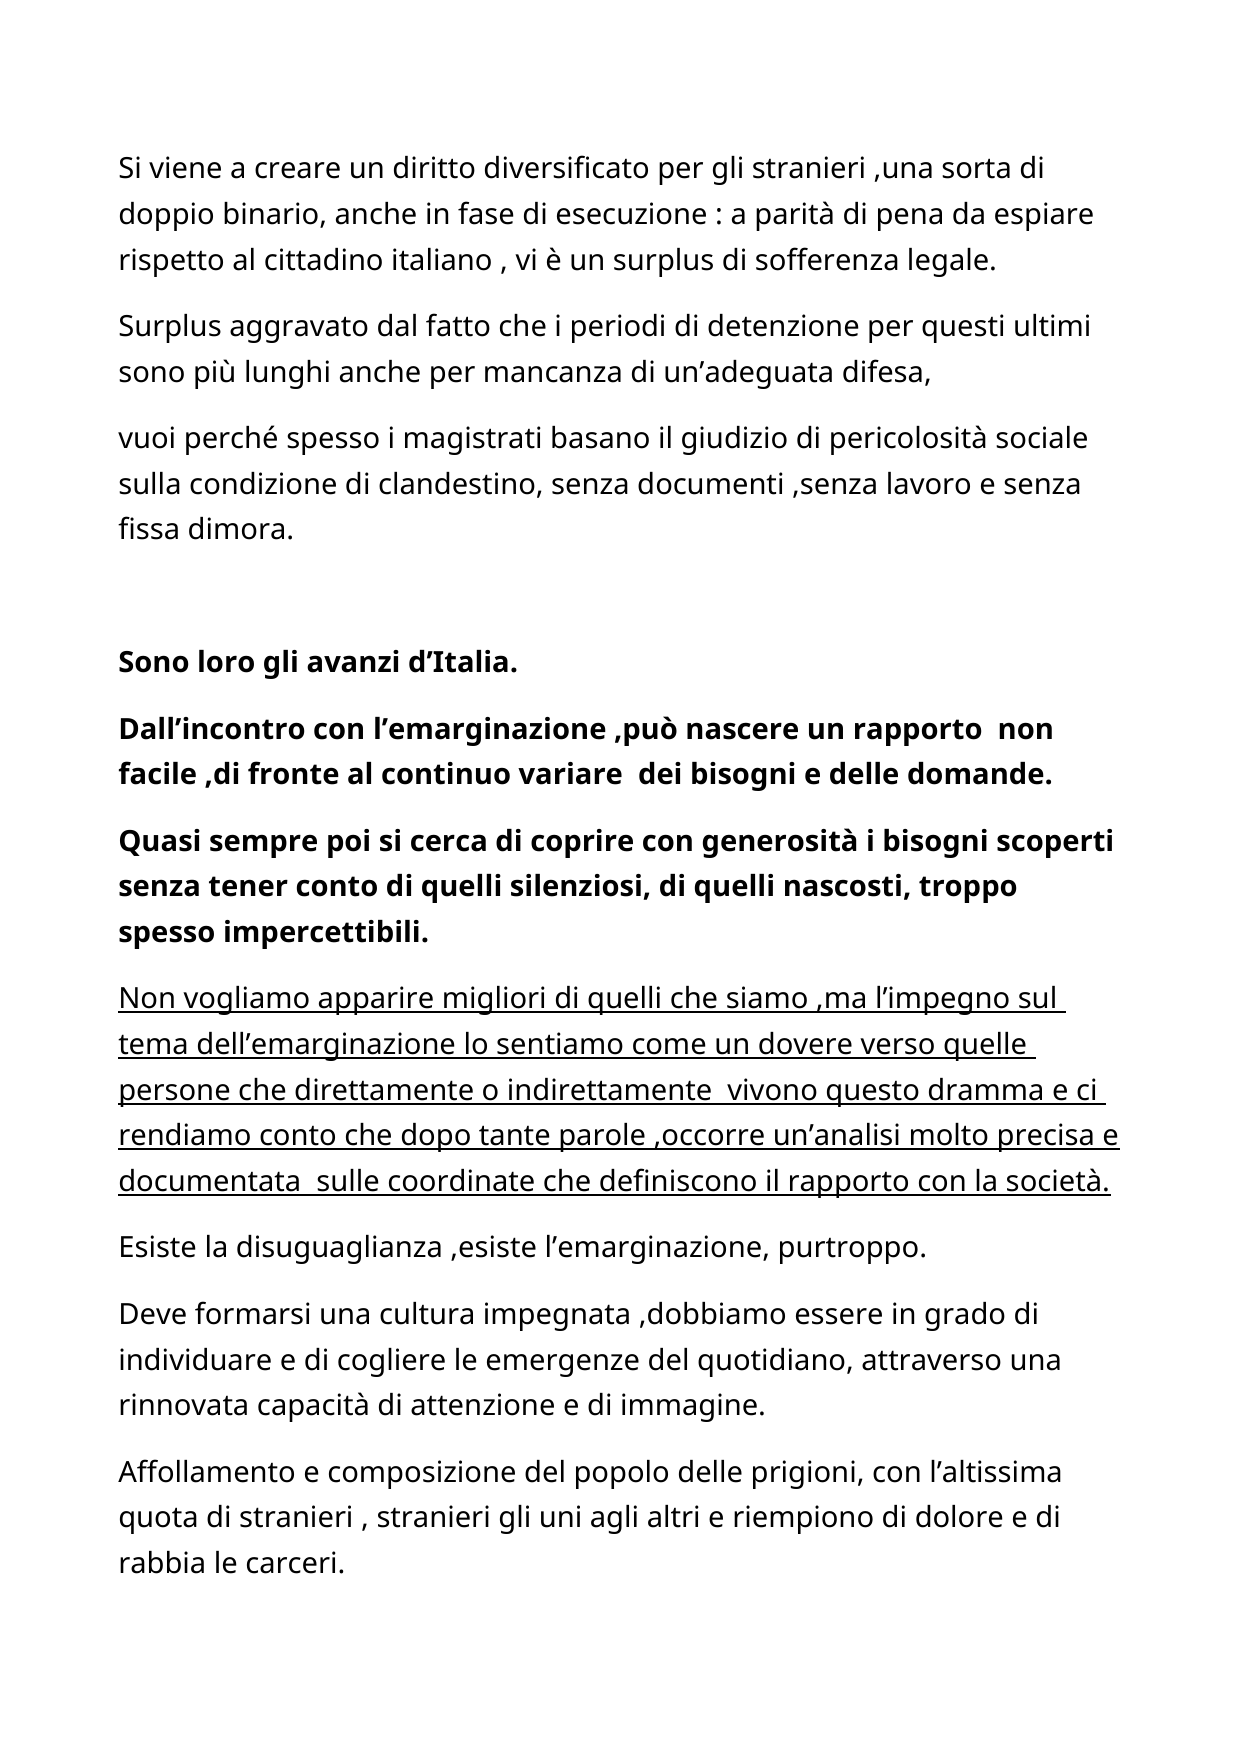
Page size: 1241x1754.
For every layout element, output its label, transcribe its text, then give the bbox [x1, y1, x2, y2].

text Si viene a creare un diritto diversificato per gli stranieri ,una sorta di doppio binario, anche in fase di esecuzione : a parità di pena da espiare rispetto al cittadino italiano , vi è un surplus di sofferenza legale. [118, 148, 1122, 278]
text Dall’incontro con l’emarginazione ,può nascere un rapporto non facile ,di fronte al continuo variare dei bisogni e delle domande. [118, 708, 1122, 793]
text Affollamento e composizione del popolo delle prigioni, con l’altissima quota di stranieri , stranieri gli uni agli altri e riempiono di dolore e di rabbia le carceri. [118, 1451, 1122, 1582]
text Sono loro gli avanzi d’Italia. [118, 642, 1122, 681]
text Surplus aggravato dal fatto che i periodi di detenzione per questi ultimi sono più lunghi anche per mancanza di un’adeguata difesa, [118, 305, 1122, 391]
text Esiste la disuguaglianza ,esiste l’emarginazione, purtroppo. [118, 1227, 1122, 1266]
text vuoi perché spesso i magistrati basano il giudizio di pericolosità sociale sulla condizione di clandestino, senza documenti ,senza lavoro e senza fissa dimora. [118, 417, 1122, 548]
text Non vogliamo apparire migliori di quelli che siamo ,ma l’impegno sul tema dell’emarginazione lo sentiamo come un dovere verso quelle persone che direttamente o indirettamente vivono questo dramma e ci rendiamo conto che dopo tante parole ,occorre un’analisi molto precisa e documentata sulle coordinate che definiscono il rapporto con la società. [118, 978, 1122, 1200]
text Deve formarsi una cultura impegnata ,dobbiamo essere in grado di individuare e di cogliere le emergenze del quotidiano, attraverso una rinnovata capacità di attenzione e di immagine. [118, 1293, 1122, 1424]
text Quasi sempre poi si cerca di coprire con generosità i bisogni scoperti senza tener conto di quelli silenziosi, di quelli nascosti, troppo spesso impercettibili. [118, 820, 1122, 951]
